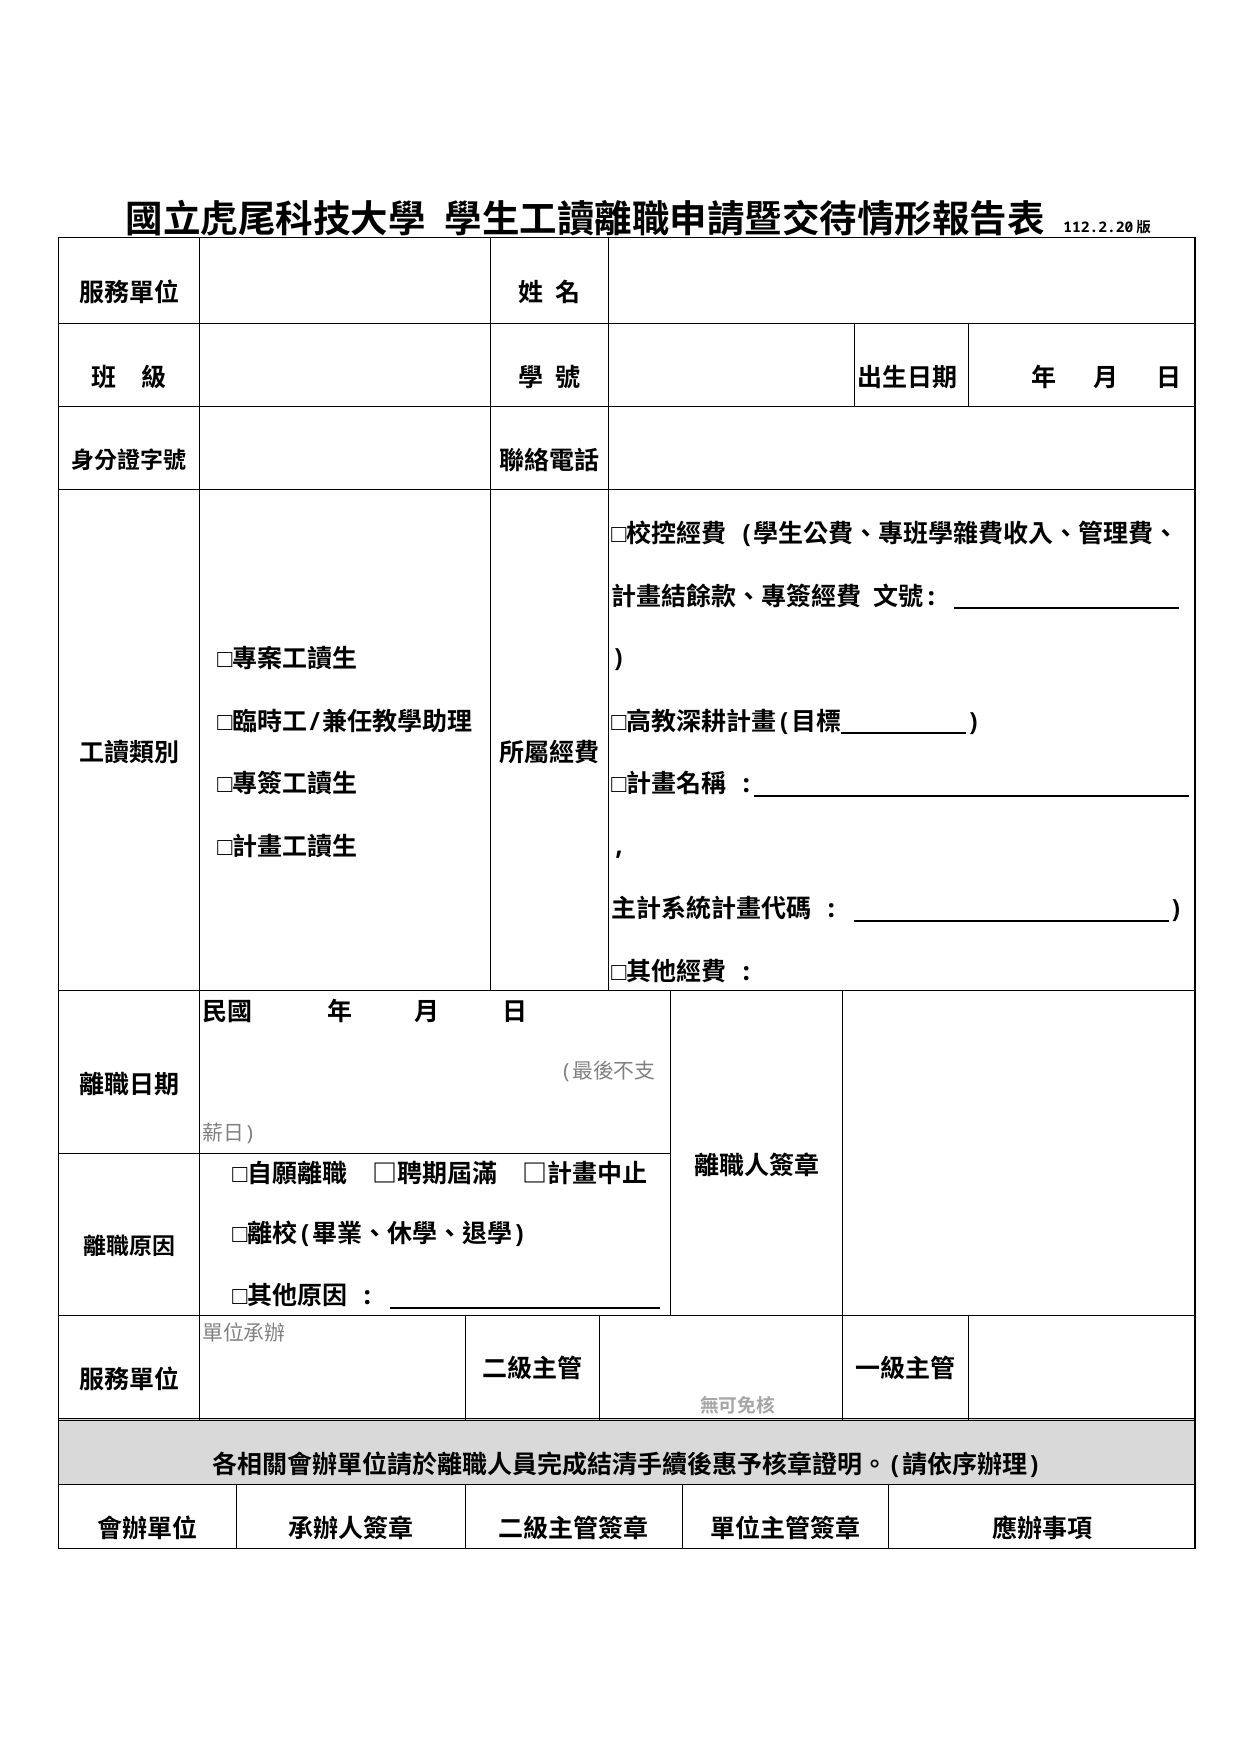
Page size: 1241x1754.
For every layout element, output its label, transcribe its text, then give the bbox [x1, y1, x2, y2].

table_cell [200, 238, 490, 323]
table_cell □自願離職 □聘期屆滿 □計畫中止 □離校(畢業、休學、退學) □其他原因 : [200, 1154, 670, 1315]
table_header 國立虎尾科技大學 學生工讀離職申請暨交待情形報告表 112.2.20版 [59, 174, 1195, 237]
table_cell 出生日期 [855, 324, 968, 406]
table_cell [200, 407, 490, 489]
table_cell 工讀類別 [59, 490, 199, 990]
table_cell 應辦事項 [889, 1485, 1194, 1547]
table_cell 離職日期 [59, 991, 199, 1152]
table_cell 各相關會辦單位請於離職人員完成結清手續後惠予核章證明。(請依序辦理) [59, 1421, 1194, 1484]
table_cell 單位主管簽章 [683, 1485, 888, 1547]
table_cell 所屬經費 [491, 490, 608, 990]
table_cell 二級主管 [466, 1316, 599, 1418]
table_cell 服務單位 [59, 238, 199, 323]
table_cell □校控經費 (學生公費、專班學雜費收入、管理費、計畫結餘款、專簽經費 文號: ) □高教深耕計畫(目標 ) □計畫名稱 : , 主計系統計畫代碼 : ) □其他經費 : [609, 490, 1194, 990]
table_cell 無可免核 [600, 1316, 842, 1418]
table_cell [609, 324, 854, 406]
table_cell 會辦單位 [59, 1485, 236, 1547]
table_cell 承辦人簽章 [237, 1485, 465, 1547]
table_cell 單位承辦 [200, 1316, 465, 1418]
table_cell [609, 407, 1194, 489]
table_cell 一級主管 [843, 1316, 968, 1418]
table_cell 班 級 [59, 324, 199, 406]
table_cell 年 月 日 [969, 324, 1194, 406]
table_cell 學 號 [491, 324, 608, 406]
table_cell 身分證字號 [59, 407, 199, 489]
table_cell 民國 年 月 日 (最後不支薪日) [200, 991, 670, 1152]
table_cell 離職原因 [59, 1154, 199, 1315]
table_cell 離職人簽章 [671, 991, 842, 1315]
table_cell □專案工讀生 □臨時工/兼任教學助理 □專簽工讀生 □計畫工讀生 [200, 490, 490, 990]
table_cell [609, 238, 1194, 323]
table_cell [843, 991, 1194, 1315]
table_cell 聯絡電話 [491, 407, 608, 489]
table_cell [969, 1316, 1194, 1418]
table_cell [200, 324, 490, 406]
table_cell 二級主管簽章 [466, 1485, 682, 1547]
table_cell 服務單位 [59, 1316, 199, 1418]
table_cell 姓 名 [491, 238, 608, 323]
